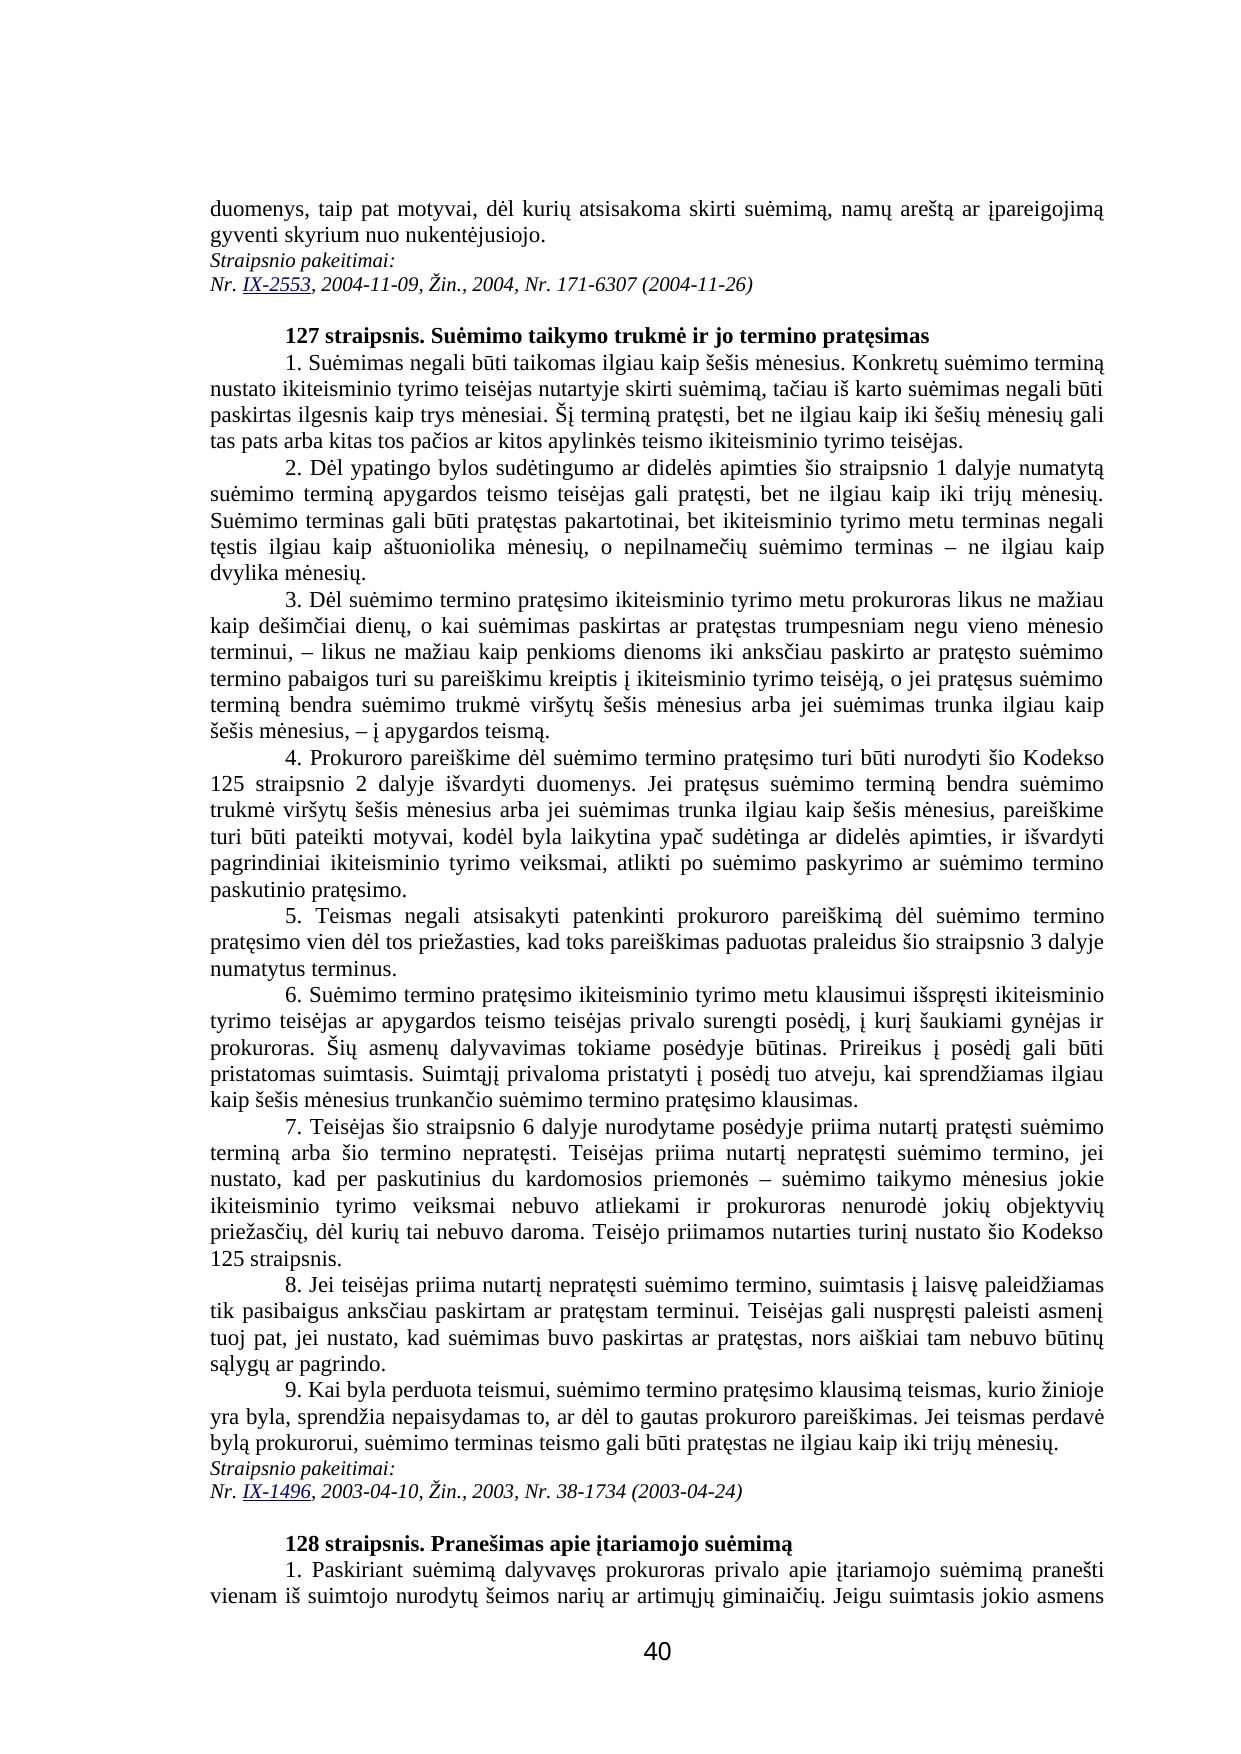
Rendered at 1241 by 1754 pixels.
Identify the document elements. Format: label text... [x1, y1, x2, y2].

text duomenys, taip pat motyvai, dėl kurių atsisakoma skirti suėmimą, namų areštą ar įpareigojimą gyventi skyrium nuo nukentėjusiojo. [210, 195, 1106, 248]
text 6. Suėmimo termino pratęsimo ikiteisminio tyrimo metu klausimui išspręsti ikiteisminio tyrimo teisėjas ar apygardos teismo teisėjas privalo surengti posėdį, į kurį šaukiami gynėjas ir prokuroras. Šių asmenų dalyvavimas tokiame posėdyje būtinas. Prireikus į posėdį gali būti pristatomas suimtasis. Suimtąjį privaloma pristatyti į posėdį tuo atveju, kai sprendžiamas ilgiau kaip šešis mėnesius trunkančio suėmimo termino pratęsimo klausimas. [210, 981, 1106, 1113]
text 2. Dėl ypatingo bylos sudėtingumo ar didelės apimties šio straipsnio 1 dalyje numatytą suėmimo terminą apygardos teismo teisėjas gali pratęsti, bet ne ilgiau kaip iki trijų mėnesių. Suėmimo terminas gali būti pratęstas pakartotinai, bet ikiteisminio tyrimo metu terminas negali tęstis ilgiau kaip aštuoniolika mėnesių, o nepilnamečių suėmimo terminas – ne ilgiau kaip dvylika mėnesių. [210, 454, 1106, 586]
text 1. Suėmimas negali būti taikomas ilgiau kaip šešis mėnesius. Konkretų suėmimo terminą nustato ikiteisminio tyrimo teisėjas nutartyje skirti suėmimą, tačiau iš karto suėmimas negali būti paskirtas ilgesnis kaip trys mėnesiai. Šį terminą pratęsti, bet ne ilgiau kaip iki šešių mėnesių gali tas pats arba kitas tos pačios ar kitos apylinkės teismo ikiteisminio tyrimo teisėjas. [210, 348, 1106, 454]
text 7. Teisėjas šio straipsnio 6 dalyje nurodytame posėdyje priima nutartį pratęsti suėmimo terminą arba šio termino nepratęsti. Teisėjas priima nutartį nepratęsti suėmimo termino, jei nustato, kad per paskutinius du kardomosios priemonės – suėmimo taikymo mėnesius jokie ikiteisminio tyrimo veiksmai nebuvo atliekami ir prokuroras nenurodė jokių objektyvių priežasčių, dėl kurių tai nebuvo daroma. Teisėjo priimamos nutarties turinį nustato šio Kodekso 125 straipsnis. [210, 1113, 1106, 1271]
text 127 straipsnis. Suėmimo taikymo trukmė ir jo termino pratęsimas [210, 322, 1106, 348]
text 5. Teismas negali atsisakyti patenkinti prokuroro pareiškimą dėl suėmimo termino pratęsimo vien dėl tos priežasties, kad toks pareiškimas paduotas praleidus šio straipsnio 3 dalyje numatytus terminus. [210, 902, 1106, 981]
text 128 straipsnis. Pranešimas apie įtariamojo suėmimą [210, 1530, 1106, 1556]
text Straipsnio pakeitimai: [210, 1455, 1106, 1479]
text Nr. IX-2553, 2004-11-09, Žin., 2004, Nr. 171-6307 (2004-11-26) [210, 272, 1106, 296]
text 1. Paskiriant suėmimą dalyvavęs prokuroras privalo apie įtariamojo suėmimą pranešti vienam iš suimtojo nurodytų šeimos narių ar artimųjų giminaičių. Jeigu suimtasis jokio asmens [210, 1556, 1106, 1609]
text 9. Kai byla perduota teismui, suėmimo termino pratęsimo klausimą teismas, kurio žinioje yra byla, sprendžia nepaisydamas to, ar dėl to gautas prokuroro pareiškimas. Jei teismas perdavė bylą prokurorui, suėmimo terminas teismo gali būti pratęstas ne ilgiau kaip iki trijų mėnesių. [210, 1376, 1106, 1455]
text Nr. IX-1496, 2003-04-10, Žin., 2003, Nr. 38-1734 (2003-04-24) [210, 1479, 1106, 1503]
text 8. Jei teisėjas priima nutartį nepratęsti suėmimo termino, suimtasis į laisvę paleidžiamas tik pasibaigus anksčiau paskirtam ar pratęstam terminui. Teisėjas gali nuspręsti paleisti asmenį tuoj pat, jei nustato, kad suėmimas buvo paskirtas ar pratęstas, nors aiškiai tam nebuvo būtinų sąlygų ar pagrindo. [210, 1271, 1106, 1376]
text 4. Prokuroro pareiškime dėl suėmimo termino pratęsimo turi būti nurodyti šio Kodekso 125 straipsnio 2 dalyje išvardyti duomenys. Jei pratęsus suėmimo terminą bendra suėmimo trukmė viršytų šešis mėnesius arba jei suėmimas trunka ilgiau kaip šešis mėnesius, pareiškime turi būti pateikti motyvai, kodėl byla laikytina ypač sudėtinga ar didelės apimties, ir išvardyti pagrindiniai ikiteisminio tyrimo veiksmai, atlikti po suėmimo paskyrimo ar suėmimo termino paskutinio pratęsimo. [210, 744, 1106, 902]
text Straipsnio pakeitimai: [210, 248, 1106, 272]
text 3. Dėl suėmimo termino pratęsimo ikiteisminio tyrimo metu prokuroras likus ne mažiau kaip dešimčiai dienų, o kai suėmimas paskirtas ar pratęstas trumpesniam negu vieno mėnesio terminui, – likus ne mažiau kaip penkioms dienoms iki anksčiau paskirto ar pratęsto suėmimo termino pabaigos turi su pareiškimu kreiptis į ikiteisminio tyrimo teisėją, o jei pratęsus suėmimo terminą bendra suėmimo trukmė viršytų šešis mėnesius arba jei suėmimas trunka ilgiau kaip šešis mėnesius, – į apygardos teismą. [210, 586, 1106, 744]
